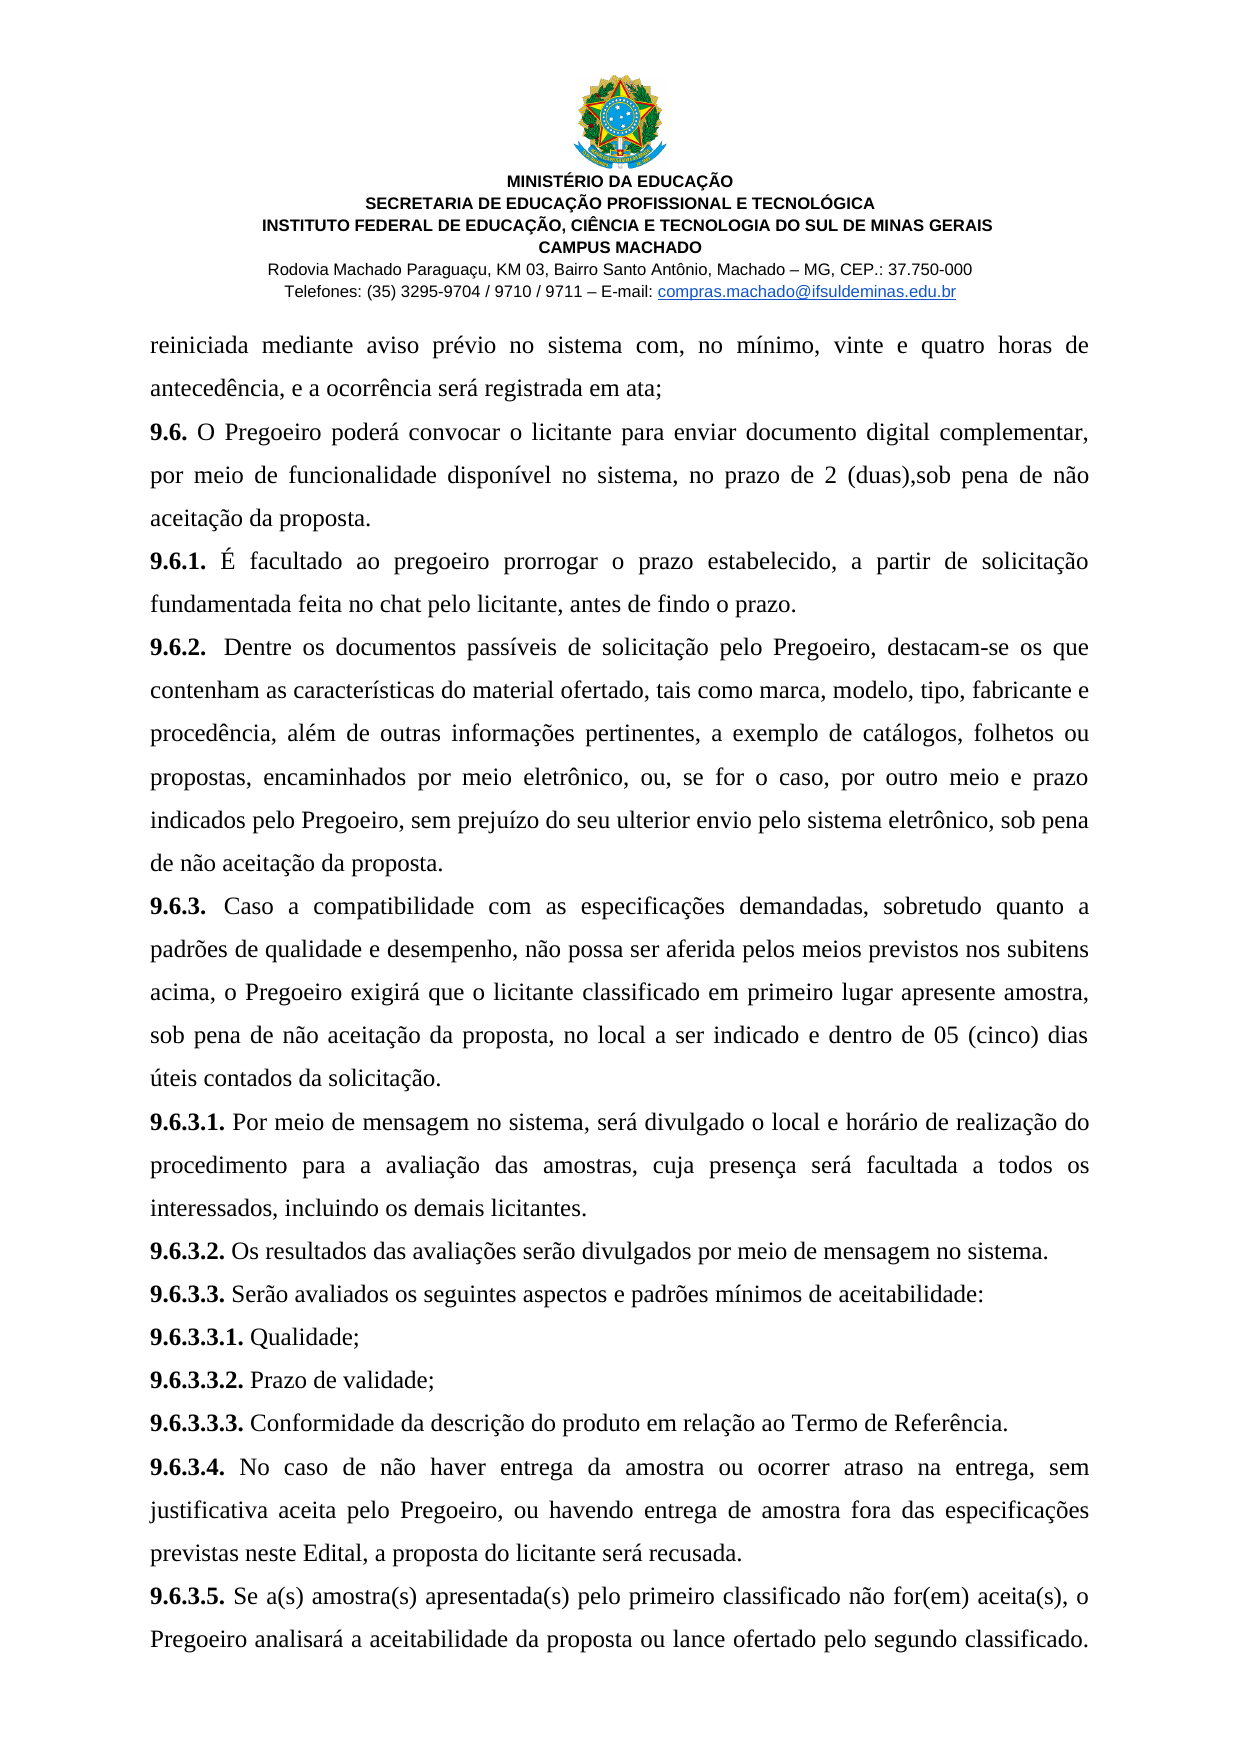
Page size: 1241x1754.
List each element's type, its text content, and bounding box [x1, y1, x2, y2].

text reiniciada mediante aviso prévio no sistema com, no mínimo, vinte e quatro horas de antecedência, e a ocorrência será registrada em ata; [150, 330, 1090, 402]
text 9.6.3. Caso a compatibilidade com as especificações demandadas, sobretudo quanto a padrões de qualidade e desempenho, não possa ser aferida pelos meios previstos nos subitens acima, o Pregoeiro exigirá que o licitante classificado em primeiro lugar apresente amostra, sob pena de não aceitação da proposta, no local a ser indicado e dentro de 05 (cinco) dias úteis contados da solicitação. [150, 891, 1090, 1092]
text 9.6.3.1. Por meio de mensagem no sistema, será divulgado o local e horário de realização do procedimento para a avaliação das amostras, cuja presença será facultada a todos os interessados, incluindo os demais licitantes. [150, 1107, 1090, 1222]
text 9.6.2. Dentre os documentos passíveis de solicitação pelo Pregoeiro, destacam-se os que contenham as características do material ofertado, tais como marca, modelo, tipo, fabricante e procedência, além de outras informações pertinentes, a exemplo de catálogos, folhetos ou propostas, encaminhados por meio eletrônico, ou, se for o caso, por outro meio e prazo indicados pelo Pregoeiro, sem prejuízo do seu ulterior envio pelo sistema eletrônico, sob pena de não aceitação da proposta. [150, 632, 1090, 877]
text 9.6.1. É facultado ao pregoeiro prorrogar o prazo estabelecido, a partir de solicitação fundamentada feita no chat pelo licitante, antes de findo o prazo. [150, 546, 1090, 618]
text 9.6.3.3.3. Conformidade da descrição do produto em relação ao Termo de Referência. [150, 1408, 1090, 1437]
text 9.6.3.3.2. Prazo de validade; [150, 1365, 1090, 1394]
text 9.6. O Pregoeiro poderá convocar o licitante para enviar documento digital complementar, por meio de funcionalidade disponível no sistema, no prazo de 2 (duas),sob pena de não aceitação da proposta. [150, 417, 1090, 532]
text 9.6.3.3. Serão avaliados os seguintes aspectos e padrões mínimos de aceitabilidade: [150, 1279, 1090, 1308]
text 9.6.3.3.1. Qualidade; [150, 1322, 1090, 1351]
text 9.6.3.5. Se a(s) amostra(s) apresentada(s) pelo primeiro classificado não for(em) aceita(s), o Pregoeiro analisará a aceitabilidade da proposta ou lance ofertado pelo segundo classificado. [150, 1581, 1090, 1653]
text 9.6.3.2. Os resultados das avaliações serão divulgados por meio de mensagem no sistema. [150, 1236, 1090, 1265]
text 9.6.3.4. No caso de não haver entrega da amostra ou ocorrer atraso na entrega, sem justificativa aceita pelo Pregoeiro, ou havendo entrega de amostra fora das especificações previstas neste Edital, a proposta do licitante será recusada. [150, 1452, 1090, 1567]
